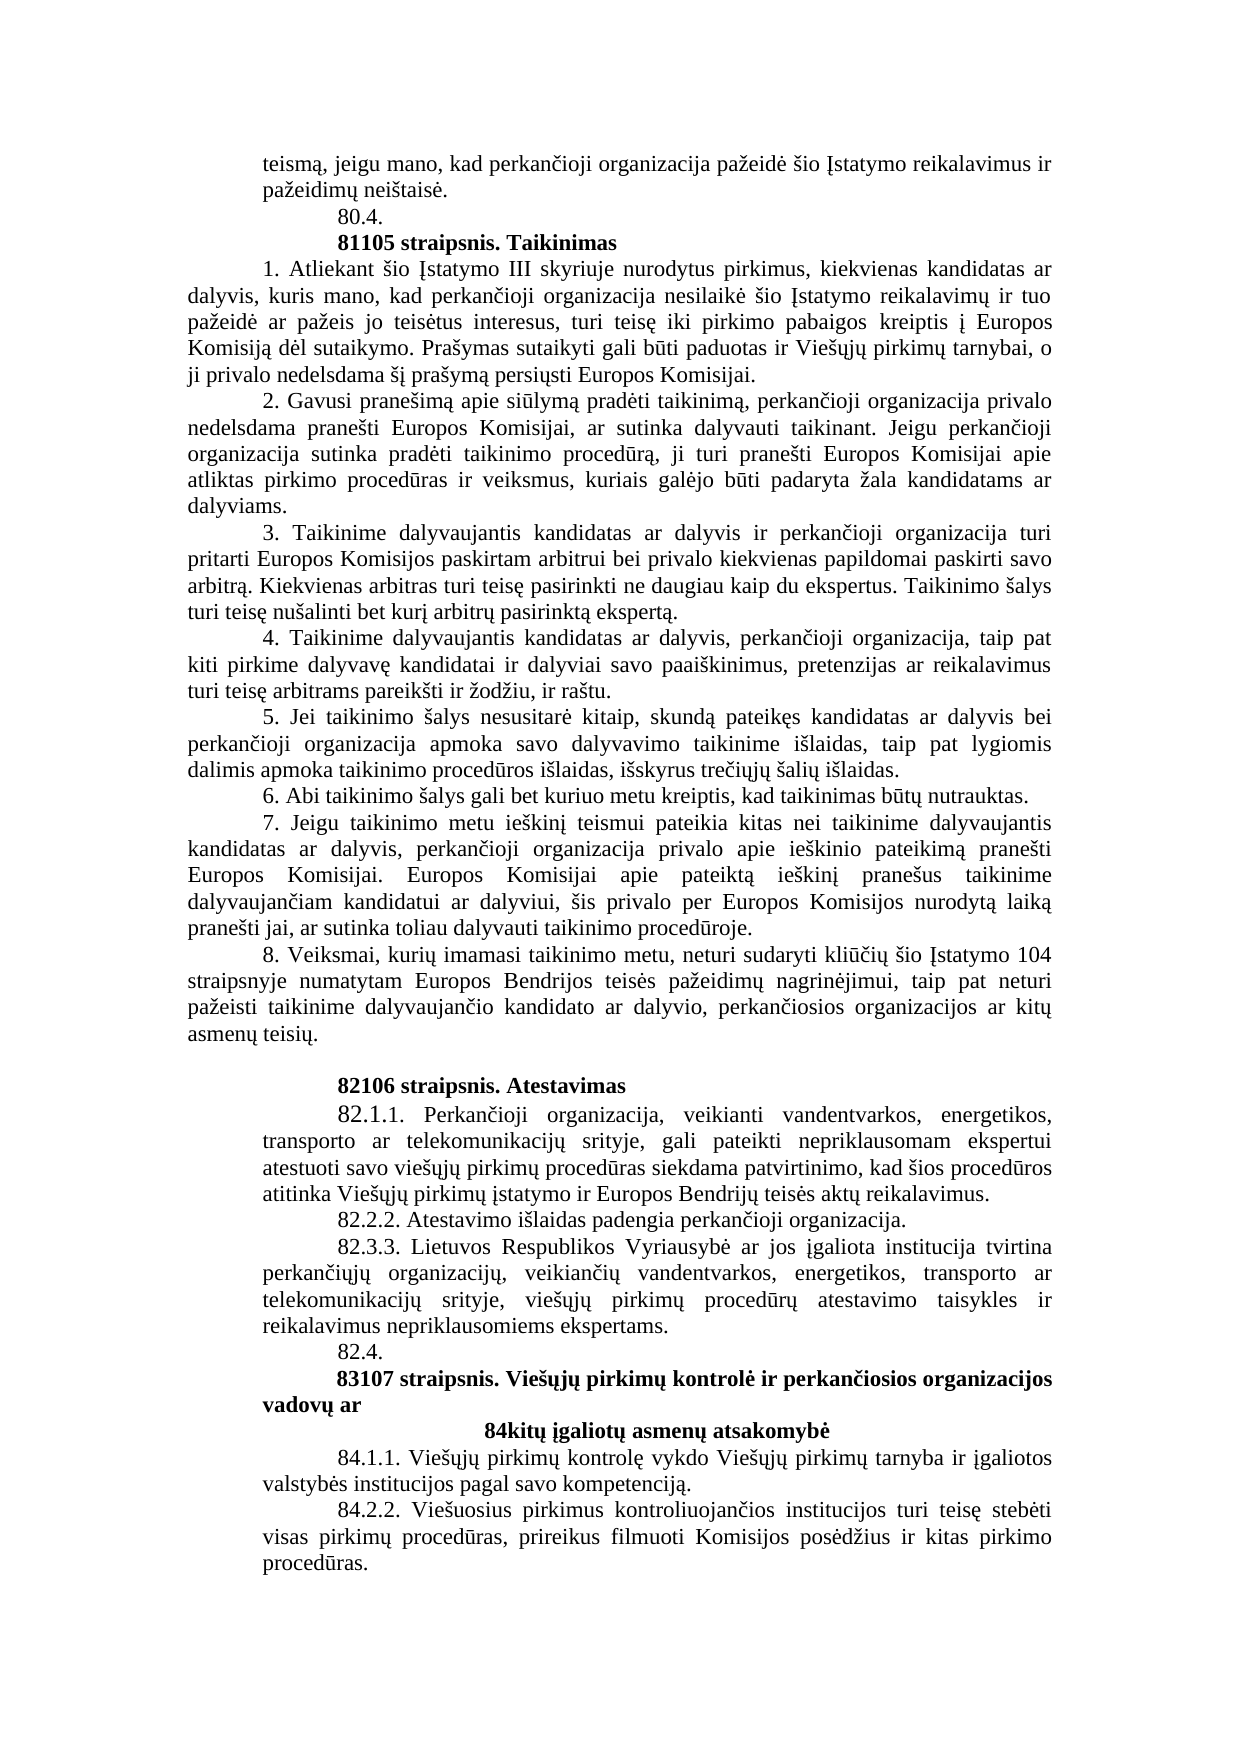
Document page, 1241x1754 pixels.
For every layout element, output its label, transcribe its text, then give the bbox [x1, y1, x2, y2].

subtitle kitų įgaliotų asmenų atsakomybė [187, 1417, 1053, 1444]
subtitle 107 straipsnis. Viešųjų pirkimų kontrolė ir perkančiosios organizacijos vadovų ar [187, 1365, 1053, 1417]
subtitle 2. Atestavimo išlaidas padengia perkančioji organizacija. [187, 1207, 1053, 1233]
text 7. Jeigu taikinimo metu ieškinį teismui pateikia kitas nei taikinime dalyvaujantis kandidatas ar dalyvis, perkančioji organizacija privalo apie ieškinio pateikimą pranešti Europos Komisijai. Europos Komisijai apie pateiktą ieškinį pranešus taikinime dalyvaujančiam kandidatui ar dalyviui, šis privalo per Europos Komisijos nurodytą laiką pranešti jai, ar sutinka toliau dalyvauti taikinimo procedūroje. [187, 809, 1053, 941]
text 6. Abi taikinimo šalys gali bet kuriuo metu kreiptis, kad taikinimas būtų nutrauktas. [187, 782, 1053, 809]
subtitle 1. Perkančioji organizacija, veikianti vandentvarkos, energetikos, transporto ar telekomunikacijų srityje, gali pateikti nepriklausomam ekspertui atestuoti savo viešųjų pirkimų procedūras siekdama patvirtinimo, kad šios procedūros atitinka Viešųjų pirkimų įstatymo ir Europos Bendrijų teisės aktų reikalavimus. [187, 1099, 1053, 1207]
subtitle 2. Viešuosius pirkimus kontroliuojančios institucijos turi teisę stebėti visas pirkimų procedūras, prireikus filmuoti Komisijos posėdžius ir kitas pirkimo procedūras. [187, 1496, 1053, 1576]
text 1. Atliekant šio Įstatymo III skyriuje nurodytus pirkimus, kiekvienas kandidatas ar dalyvis, kuris mano, kad perkančioji organizacija nesilaikė šio Įstatymo reikalavimų ir tuo pažeidė ar pažeis jo teisėtus interesus, turi teisę iki pirkimo pabaigos kreiptis į Europos Komisiją dėl sutaikymo. Prašymas sutaikyti gali būti paduotas ir Viešųjų pirkimų tarnybai, o ji privalo nedelsdama šį prašymą persiųsti Europos Komisijai. [187, 255, 1053, 387]
subtitle 3. Lietuvos Respublikos Vyriausybė ar jos įgaliota institucija tvirtina perkančiųjų organizacijų, veikiančių vandentvarkos, energetikos, transporto ar telekomunikacijų srityje, viešųjų pirkimų procedūrų atestavimo taisykles ir reikalavimus nepriklausomiems ekspertams. [187, 1233, 1053, 1338]
text 8. Veiksmai, kurių imamasi taikinimo metu, neturi sudaryti kliūčių šio Įstatymo 104 straipsnyje numatytam Europos Bendrijos teisės pažeidimų nagrinėjimui, taip pat neturi pažeisti taikinime dalyvaujančio kandidato ar dalyvio, perkančiosios organizacijos ar kitų asmenų teisių. [187, 941, 1053, 1046]
text 2. Gavusi pranešimą apie siūlymą pradėti taikinimą, perkančioji organizacija privalo nedelsdama pranešti Europos Komisijai, ar sutinka dalyvauti taikinant. Jeigu perkančioji organizacija sutinka pradėti taikinimo procedūrą, ji turi pranešti Europos Komisijai apie atliktas pirkimo procedūras ir veiksmus, kuriais galėjo būti padaryta žala kandidatams ar dalyviams. [187, 387, 1053, 519]
subtitle 105 straipsnis. Taikinimas [187, 229, 1053, 255]
subtitle 1. Viešųjų pirkimų kontrolę vykdo Viešųjų pirkimų tarnyba ir įgaliotos valstybės institucijos pagal savo kompetenciją. [187, 1444, 1053, 1496]
text 3. Taikinime dalyvaujantis kandidatas ar dalyvis ir perkančioji organizacija turi pritarti Europos Komisijos paskirtam arbitrui bei privalo kiekvienas papildomai paskirti savo arbitrą. Kiekvienas arbitras turi teisę pasirinkti ne daugiau kaip du ekspertus. Taikinimo šalys turi teisę nušalinti bet kurį arbitrų pasirinktą ekspertą. [187, 519, 1053, 624]
text 4. Taikinime dalyvaujantis kandidatas ar dalyvis, perkančioji organizacija, taip pat kiti pirkime dalyvavę kandidatai ir dalyviai savo paaiškinimus, pretenzijas ar reikalavimus turi teisę arbitrams pareikšti ir žodžiu, ir raštu. [187, 624, 1053, 703]
subtitle teismą, jeigu mano, kad perkančioji organizacija pažeidė šio Įstatymo reikalavimus ir pažeidimų neištaisė. [187, 150, 1053, 203]
text 5. Jei taikinimo šalys nesusitarė kitaip, skundą pateikęs kandidatas ar dalyvis bei perkančioji organizacija apmoka savo dalyvavimo taikinime išlaidas, taip pat lygiomis dalimis apmoka taikinimo procedūros išlaidas, išskyrus trečiųjų šalių išlaidas. [187, 703, 1053, 782]
subtitle 106 straipsnis. Atestavimas [187, 1072, 1053, 1099]
